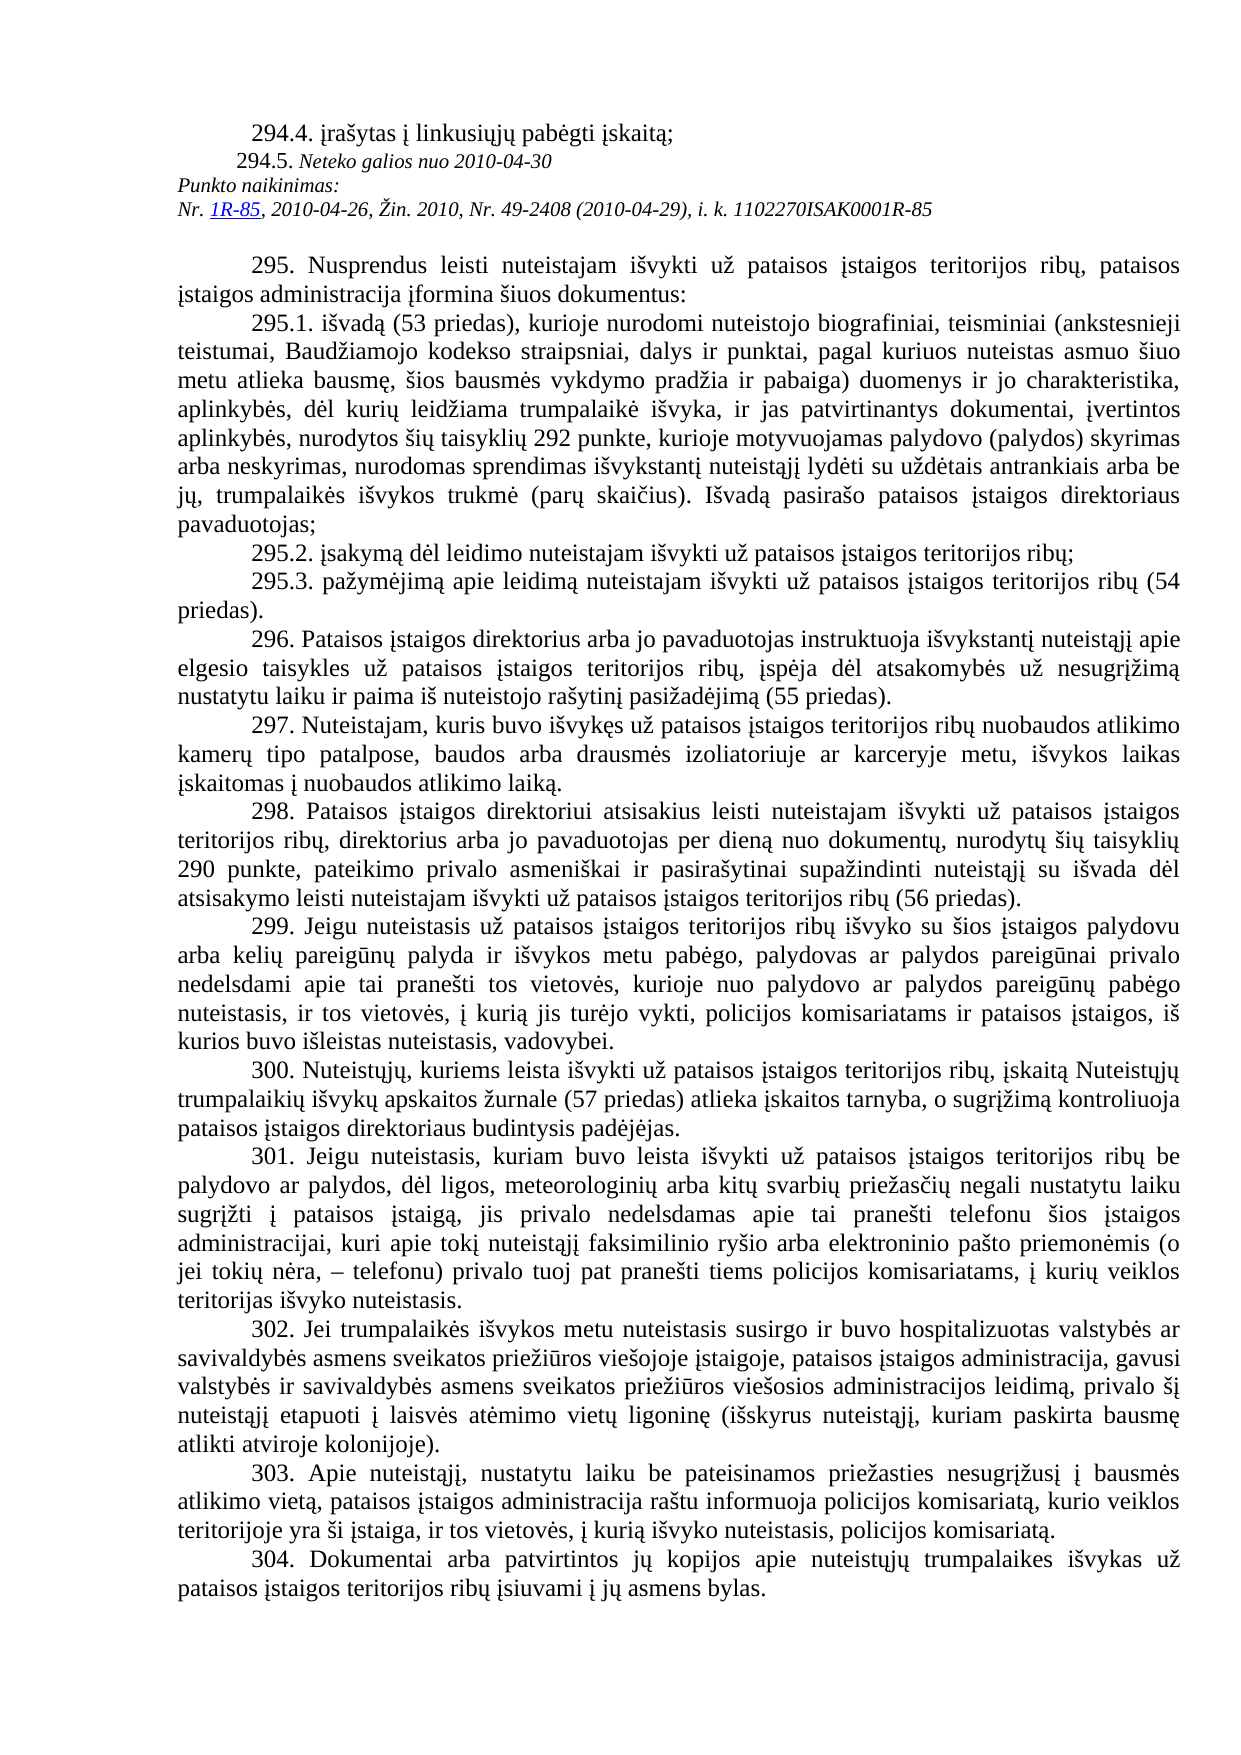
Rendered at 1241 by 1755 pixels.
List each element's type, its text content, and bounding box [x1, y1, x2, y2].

text 298. Pataisos įstaigos direktoriui atsisakius leisti nuteistajam išvykti už pataisos įstaigos teritorijos ribų, direktorius arba jo pavaduotojas per dieną nuo dokumentų, nurodytų šių taisyklių 290 punkte, pateikimo privalo asmeniškai ir pasirašytinai supažindinti nuteistąjį su išvada dėl atsisakymo leisti nuteistajam išvykti už pataisos įstaigos teritorijos ribų (56 priedas). [177, 796, 1181, 911]
text 294.4. įrašytas į linkusiųjų pabėgti įskaitą; [177, 118, 1181, 147]
text 303. Apie nuteistąjį, nustatytu laiku be pateisinamos priežasties nesugrįžusį į bausmės atlikimo vietą, pataisos įstaigos administracija raštu informuoja policijos komisariatą, kurio veiklos teritorijoje yra ši įstaiga, ir tos vietovės, į kurią išvyko nuteistasis, policijos komisariatą. [177, 1458, 1181, 1544]
text 304. Dokumentai arba patvirtintos jų kopijos apie nuteistųjų trumpalaikes išvykas už pataisos įstaigos teritorijos ribų įsiuvami į jų asmens bylas. [177, 1544, 1181, 1601]
text 302. Jei trumpalaikės išvykos metu nuteistasis susirgo ir buvo hospitalizuotas valstybės ar savivaldybės asmens sveikatos priežiūros viešojoje įstaigoje, pataisos įstaigos administracija, gavusi valstybės ir savivaldybės asmens sveikatos priežiūros viešosios administracijos leidimą, privalo šį nuteistąjį etapuoti į laisvės atėmimo vietų ligoninę (išskyrus nuteistąjį, kuriam paskirta bausmę atlikti atviroje kolonijoje). [177, 1314, 1181, 1458]
text 297. Nuteistajam, kuris buvo išvykęs už pataisos įstaigos teritorijos ribų nuobaudos atlikimo kamerų tipo patalpose, baudos arba drausmės izoliatoriuje ar karceryje metu, išvykos laikas įskaitomas į nuobaudos atlikimo laiką. [177, 710, 1181, 796]
text 295. Nusprendus leisti nuteistajam išvykti už pataisos įstaigos teritorijos ribų, pataisos įstaigos administracija įformina šiuos dokumentus: [177, 250, 1181, 308]
text 294.5. Neteko galios nuo 2010-04-30 [177, 147, 1181, 173]
text Punkto naikinimas: [177, 173, 1181, 197]
text Nr. 1R-85, 2010-04-26, Žin. 2010, Nr. 49-2408 (2010-04-29), i. k. 1102270ISAK0001R-85 [177, 197, 1181, 221]
text 296. Pataisos įstaigos direktorius arba jo pavaduotojas instruktuoja išvykstantį nuteistąjį apie elgesio taisykles už pataisos įstaigos teritorijos ribų, įspėja dėl atsakomybės už nesugrįžimą nustatytu laiku ir paima iš nuteistojo rašytinį pasižadėjimą (55 priedas). [177, 624, 1181, 710]
text 301. Jeigu nuteistasis, kuriam buvo leista išvykti už pataisos įstaigos teritorijos ribų be palydovo ar palydos, dėl ligos, meteorologinių arba kitų svarbių priežasčių negali nustatytu laiku sugrįžti į pataisos įstaigą, jis privalo nedelsdamas apie tai pranešti telefonu šios įstaigos administracijai, kuri apie tokį nuteistąjį faksimilinio ryšio arba elektroninio pašto priemonėmis (o jei tokių nėra, – telefonu) privalo tuoj pat pranešti tiems policijos komisariatams, į kurių veiklos teritorijas išvyko nuteistasis. [177, 1141, 1181, 1314]
text 299. Jeigu nuteistasis už pataisos įstaigos teritorijos ribų išvyko su šios įstaigos palydovu arba kelių pareigūnų palyda ir išvykos metu pabėgo, palydovas ar palydos pareigūnai privalo nedelsdami apie tai pranešti tos vietovės, kurioje nuo palydovo ar palydos pareigūnų pabėgo nuteistasis, ir tos vietovės, į kurią jis turėjo vykti, policijos komisariatams ir pataisos įstaigos, iš kurios buvo išleistas nuteistasis, vadovybei. [177, 911, 1181, 1055]
text 295.1. išvadą (53 priedas), kurioje nurodomi nuteistojo biografiniai, teisminiai (ankstesnieji teistumai, Baudžiamojo kodekso straipsniai, dalys ir punktai, pagal kuriuos nuteistas asmuo šiuo metu atlieka bausmę, šios bausmės vykdymo pradžia ir pabaiga) duomenys ir jo charakteristika, aplinkybės, dėl kurių leidžiama trumpalaikė išvyka, ir jas patvirtinantys dokumentai, įvertintos aplinkybės, nurodytos šių taisyklių 292 punkte, kurioje motyvuojamas palydovo (palydos) skyrimas arba neskyrimas, nurodomas sprendimas išvykstantį nuteistąjį lydėti su uždėtais antrankiais arba be jų, trumpalaikės išvykos trukmė (parų skaičius). Išvadą pasirašo pataisos įstaigos direktoriaus pavaduotojas; [177, 308, 1181, 538]
text 295.2. įsakymą dėl leidimo nuteistajam išvykti už pataisos įstaigos teritorijos ribų; [177, 538, 1181, 566]
text 300. Nuteistųjų, kuriems leista išvykti už pataisos įstaigos teritorijos ribų, įskaitą Nuteistųjų trumpalaikių išvykų apskaitos žurnale (57 priedas) atlieka įskaitos tarnyba, o sugrįžimą kontroliuoja pataisos įstaigos direktoriaus budintysis padėjėjas. [177, 1055, 1181, 1141]
text 295.3. pažymėjimą apie leidimą nuteistajam išvykti už pataisos įstaigos teritorijos ribų (54 priedas). [177, 566, 1181, 624]
